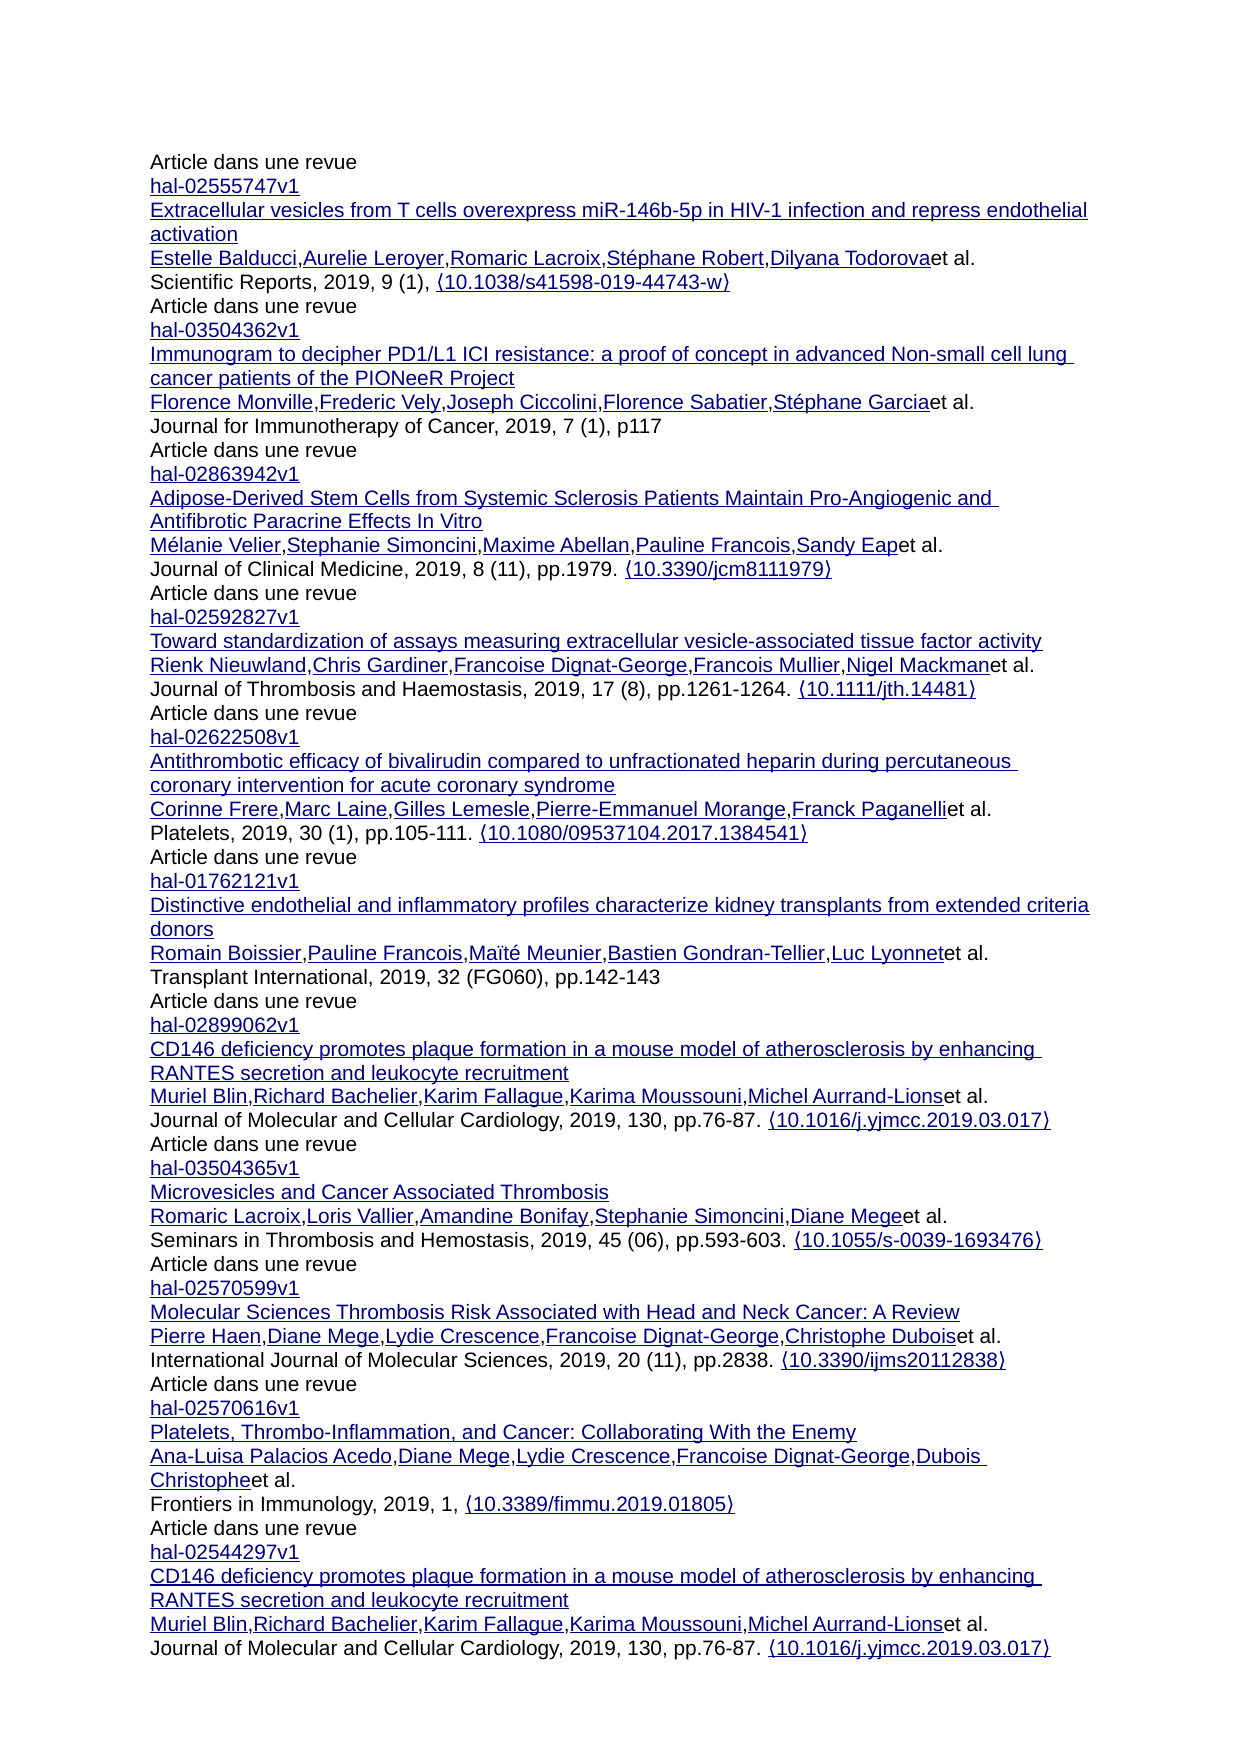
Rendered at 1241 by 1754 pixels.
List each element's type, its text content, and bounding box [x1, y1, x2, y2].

table_cell Adipose-Derived Stem Cells from Systemic Sclerosis Patients Maintain Pro-Angiogenic and Antifibrotic Paracrine Effects In Vitro Mélanie Velier,Stephanie Simoncini,Maxime Abellan,Pauline Francois,Sandy Eapet al. Journal of Clinical Medicine, 2019, 8 (11), pp.1979. ⟨10.3390/jcm8111979⟩ Article dans une revue hal-02592827v1 [150, 485, 1090, 629]
table_cell Toward standardization of assays measuring extracellular vesicle‐associated tissue factor activity Rienk Nieuwland,Chris Gardiner,Francoise Dignat-George,Francois Mullier,Nigel Mackmanet al. Journal of Thrombosis and Haemostasis, 2019, 17 (8), pp.1261-1264. ⟨10.1111/jth.14481⟩ Article dans une revue hal-02622508v1 [150, 629, 1090, 749]
table_cell donors Romain Boissier,Pauline Francois,Maïté Meunier,Bastien Gondran-Tellier,Luc Lyonnetet al. Transplant International, 2019, 32 (FG060), pp.142-143 Article dans une revue hal-02899062v1 [150, 915, 1090, 1036]
table_cell Distinctive endothelial and inflammatory profiles characterize kidney transplants from extended criteria [150, 893, 1090, 914]
table_cell Article dans une revue hal-02555747v1 [150, 150, 1090, 198]
table_cell Immunogram to decipher PD1/L1 ICI resistance: a proof of concept in advanced Non-small cell lung cancer patients of the PIONeeR Project Florence Monville,Frederic Vely,Joseph Ciccolini,Florence Sabatier,Stéphane Garciaet al. Journal for Immunotherapy of Cancer, 2019, 7 (1), p117 Article dans une revue hal-02863942v1 [150, 342, 1090, 485]
table_cell Molecular Sciences Thrombosis Risk Associated with Head and Neck Cancer: A Review Pierre Haen,Diane Mege,Lydie Crescence,Francoise Dignat-George,Christophe Duboiset al. International Journal of Molecular Sciences, 2019, 20 (11), pp.2838. ⟨10.3390/ijms20112838⟩ Article dans une revue hal-02570616v1 [150, 1300, 1090, 1420]
table_cell CD146 deficiency promotes plaque formation in a mouse model of atherosclerosis by enhancing RANTES secretion and leukocyte recruitment Muriel Blin,Richard Bachelier,Karim Fallague,Karima Moussouni,Michel Aurrand-Lionset al. Journal of Molecular and Cellular Cardiology, 2019, 130, pp.76-87. ⟨10.1016/j.yjmcc.2019.03.017⟩ Article dans une revue hal-03504365v1 [150, 1036, 1090, 1180]
table_cell Platelets, Thrombo-Inflammation, and Cancer: Collaborating With the Enemy Ana-Luisa Palacios Acedo,Diane Mege,Lydie Crescence,Francoise Dignat-George,Dubois Christopheet al. Frontiers in Immunology, 2019, 1, ⟨10.3389/fimmu.2019.01805⟩ Article dans une revue hal-02544297v1 [150, 1420, 1090, 1563]
table_cell CD146 deficiency promotes plaque formation in a mouse model of atherosclerosis by enhancing RANTES secretion and leukocyte recruitment Muriel Blin,Richard Bachelier,Karim Fallague,Karima Moussouni,Michel Aurrand-Lionset al. Journal of Molecular and Cellular Cardiology, 2019, 130, pp.76-87. ⟨10.1016/j.yjmcc.2019.03.017⟩ [150, 1564, 1090, 1659]
table_cell Extracellular vesicles from T cells overexpress miR-146b-5p in HIV-1 infection and repress endothelial activation Estelle Balducci,Aurelie Leroyer,Romaric Lacroix,Stéphane Robert,Dilyana Todorovaet al. Scientific Reports, 2019, 9 (1), ⟨10.1038/s41598-019-44743-w⟩ Article dans une revue hal-03504362v1 [150, 198, 1090, 342]
table_cell Microvesicles and Cancer Associated Thrombosis Romaric Lacroix,Loris Vallier,Amandine Bonifay,Stephanie Simoncini,Diane Megeet al. Seminars in Thrombosis and Hemostasis, 2019, 45 (06), pp.593-603. ⟨10.1055/s-0039-1693476⟩ Article dans une revue hal-02570599v1 [150, 1180, 1090, 1300]
table_cell Antithrombotic efficacy of bivalirudin compared to unfractionated heparin during percutaneous coronary intervention for acute coronary syndrome Corinne Frere,Marc Laine,Gilles Lemesle,Pierre-Emmanuel Morange,Franck Paganelliet al. Platelets, 2019, 30 (1), pp.105-111. ⟨10.1080/09537104.2017.1384541⟩ Article dans une revue hal-01762121v1 [150, 749, 1090, 893]
